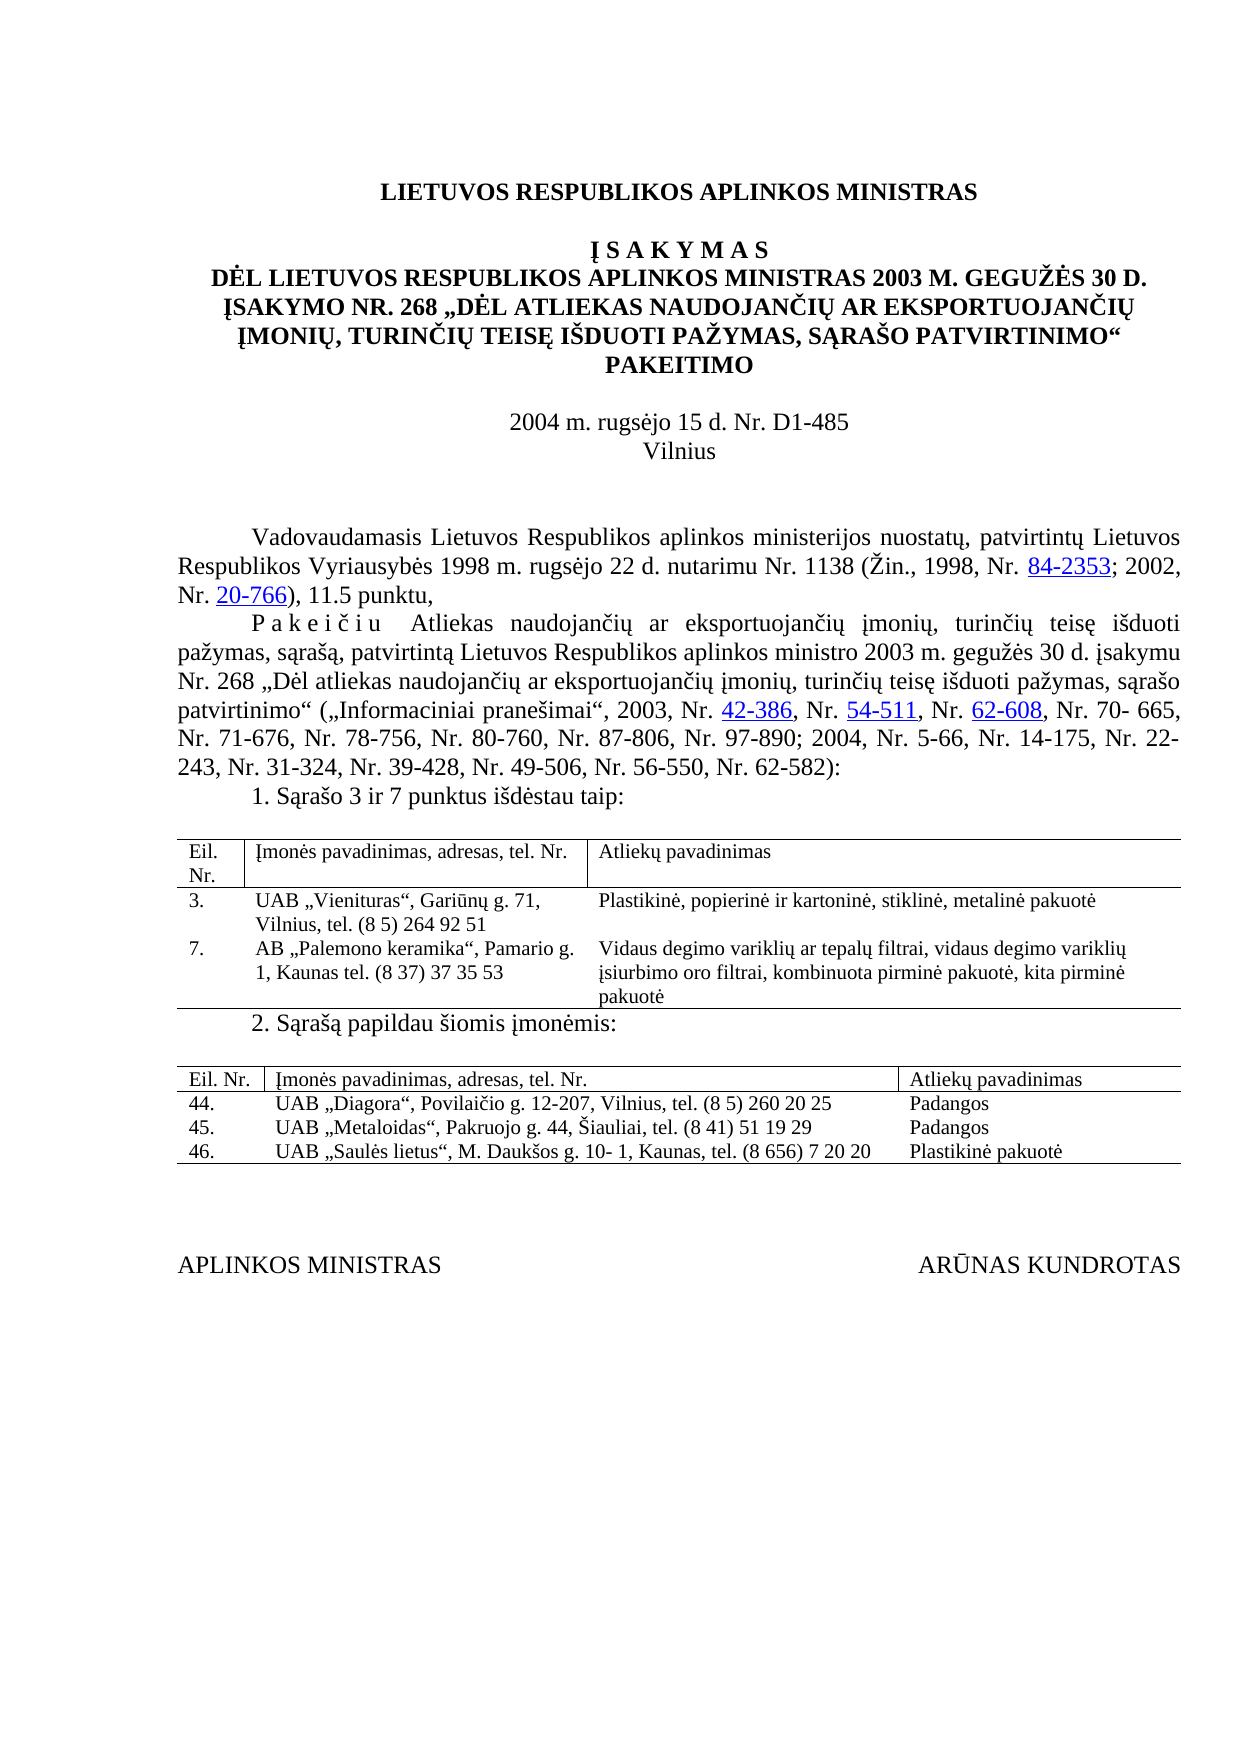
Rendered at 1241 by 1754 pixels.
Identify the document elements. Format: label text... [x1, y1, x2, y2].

table_cell Plastikinė, popierinė ir kartoninė, stiklinė, metalinė pakuotė [587, 888, 1181, 936]
table_header Įmonės pavadinimas, adresas, tel. Nr. [245, 840, 587, 887]
text APLINKOS MINISTRAS ARŪNAS KUNDROTAS [177, 1250, 1181, 1279]
text LIETUVOS RESPUBLIKOS APLINKOS MINISTRAS [177, 177, 1181, 206]
table_cell Vidaus degimo variklių ar tepalų filtrai, vidaus degimo variklių įsiurbimo oro filtrai, kombinuota pirminė pakuotė, kita pirminė pakuotė [587, 936, 1181, 1008]
table_cell UAB „Metaloidas“, Pakruojo g. 44, Šiauliai, tel. (8 41) 51 19 29 [264, 1115, 898, 1139]
table_cell UAB „Diagora“, Povilaičio g. 12-207, Vilnius, tel. (8 5) 260 20 25 [264, 1092, 898, 1115]
table_cell AB „Palemono keramika“, Pamario g. 1, Kaunas tel. (8 37) 37 35 53 [244, 936, 587, 1008]
table_cell UAB „Saulės lietus“, M. Daukšos g. 10- 1, Kaunas, tel. (8 656) 7 20 20 [264, 1139, 898, 1163]
table_cell 45. [177, 1115, 264, 1139]
table_header Atliekų pavadinimas [588, 840, 1181, 887]
text Į S A K Y M A S [177, 235, 1181, 263]
table_cell 46. [177, 1139, 264, 1163]
text 2004 m. rugsėjo 15 d. Nr. D1-485 [177, 407, 1181, 436]
table_cell 44. [177, 1092, 264, 1115]
table_cell Padangos [898, 1092, 1181, 1115]
text DĖL LIETUVOS RESPUBLIKOS APLINKOS MINISTRAS 2003 M. GEGUŽĖS 30 D. ĮSAKYMO NR. 268 „DĖL ATLIEKAS NAUDOJANČIŲ AR EKSPORTUOJANČIŲ ĮMONIŲ, TURINČIŲ TEISĘ IŠDUOTI PAŽYMAS, SĄRAŠO PATVIRTINIMO“ PAKEITIMO [177, 263, 1181, 378]
table_header Eil. Nr. [177, 1067, 264, 1091]
text 2. Sąrašą papildau šiomis įmonėmis: [177, 1009, 1181, 1037]
text 1. Sąrašo 3 ir 7 punktus išdėstau taip: [177, 781, 1181, 810]
text Vilnius [177, 436, 1181, 465]
table_cell 3. [177, 888, 244, 936]
table_cell UAB „Vienituras“, Gariūnų g. 71, Vilnius, tel. (8 5) 264 92 51 [244, 888, 587, 936]
table_header Eil. Nr. [177, 840, 244, 887]
table_cell 7. [177, 936, 244, 1008]
table_header Įmonės pavadinimas, adresas, tel. Nr. [265, 1067, 898, 1091]
table_cell Plastikinė pakuotė [898, 1139, 1181, 1163]
table_cell Padangos [898, 1115, 1181, 1139]
table_header Atliekų pavadinimas [899, 1067, 1181, 1091]
text Pakeičiu Atliekas naudojančių ar eksportuojančių įmonių, turinčių teisę išduoti pažymas, sąrašą, patvirtintą Lietuvos Respublikos aplinkos ministro 2003 m. gegužės 30 d. įsakymu Nr. 268 „Dėl atliekas naudojančių ar eksportuojančių įmonių, turinčių teisę išduoti pažymas, sąrašo patvirtinimo“ („Informaciniai pranešimai“, 2003, Nr. 42-386, Nr. 54-511, Nr. 62-608, Nr. 70- 665, Nr. 71-676, Nr. 78-756, Nr. 80-760, Nr. 87-806, Nr. 97-890; 2004, Nr. 5-66, Nr. 14-175, Nr. 22-243, Nr. 31-324, Nr. 39-428, Nr. 49-506, Nr. 56-550, Nr. 62-582): [177, 608, 1181, 781]
text Vadovaudamasis Lietuvos Respublikos aplinkos ministerijos nuostatų, patvirtintų Lietuvos Respublikos Vyriausybės 1998 m. rugsėjo 22 d. nutarimu Nr. 1138 (Žin., 1998, Nr. 84-2353; 2002, Nr. 20-766), 11.5 punktu, [177, 522, 1181, 608]
